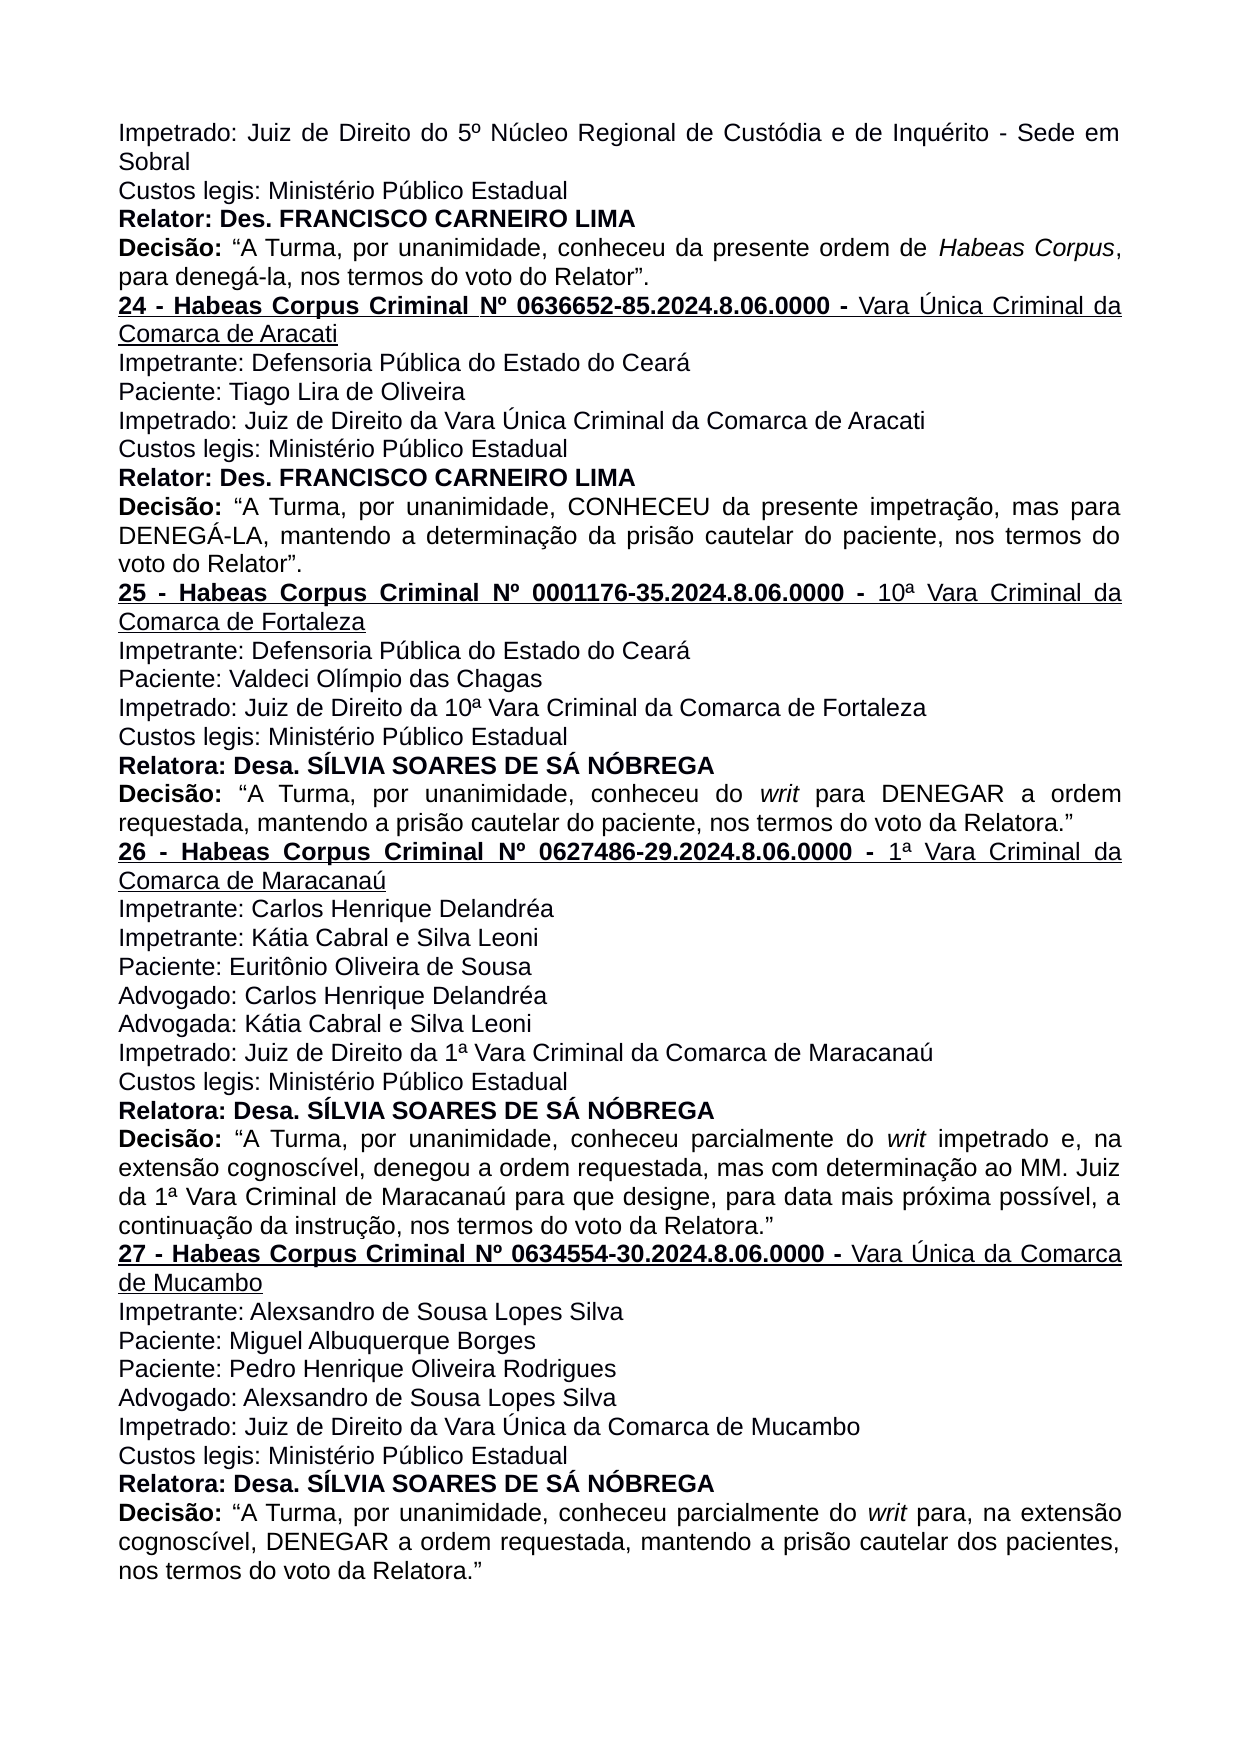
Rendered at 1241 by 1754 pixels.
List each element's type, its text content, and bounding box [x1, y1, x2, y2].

text Advogado: Carlos Henrique Delandréa [118, 981, 1122, 1009]
text Paciente: Pedro Henrique Oliveira Rodrigues [118, 1354, 1122, 1383]
text Decisão: “A Turma, por unanimidade, conheceu da presente ordem de Habeas Corpus, para denegá-la, nos termos do voto do Relator”. [118, 233, 1122, 291]
text Impetrante: Defensoria Pública do Estado do Ceará [118, 348, 1122, 377]
text 27 - Habeas Corpus Criminal Nº 0634554-30.2024.8.06.0000 - Vara Única da Comarca [118, 1239, 1122, 1264]
text Custos legis: Ministério Público Estadual [118, 434, 1122, 463]
text Impetrante: Alexsandro de Sousa Lopes Silva [118, 1297, 1122, 1326]
text Impetrante: Defensoria Pública do Estado do Ceará [118, 636, 1122, 664]
text Comarca de Maracanaú [118, 863, 1122, 894]
text de Mucambo [118, 1266, 1122, 1297]
text Impetrado: Juiz de Direito da Vara Única Criminal da Comarca de Aracati [118, 406, 1122, 434]
text Paciente: Tiago Lira de Oliveira [118, 377, 1122, 406]
text Decisão: “A Turma, por unanimidade, CONHECEU da presente impetração, mas para DENEGÁ-LA, mantendo a determinação da prisão cautelar do paciente, nos termos do voto do Relator”. [118, 492, 1122, 578]
text Paciente: Miguel Albuquerque Borges [118, 1326, 1122, 1354]
text Impetrante: Kátia Cabral e Silva Leoni [118, 923, 1122, 952]
text Relator: Des. FRANCISCO CARNEIRO LIMA [118, 204, 1122, 233]
text Relatora: Desa. SÍLVIA SOARES DE SÁ NÓBREGA [118, 751, 1122, 779]
text Decisão: “A Turma, por unanimidade, conheceu parcialmente do writ para, na extensão cognoscível, DENEGAR a ordem requestada, mantendo a prisão cautelar dos pacientes, nos termos do voto da Relatora.” [118, 1498, 1122, 1584]
text Advogado: Alexsandro de Sousa Lopes Silva [118, 1383, 1122, 1412]
text Comarca de Fortaleza [118, 604, 1122, 636]
text 24 - Habeas Corpus Criminal Nº 0636652-85.2024.8.06.0000 - Vara Única Criminal da [118, 291, 1122, 316]
text Custos legis: Ministério Público Estadual [118, 722, 1122, 751]
text Relatora: Desa. SÍLVIA SOARES DE SÁ NÓBREGA [118, 1096, 1122, 1124]
text Comarca de Aracati [118, 317, 1122, 348]
text Impetrado: Juiz de Direito do 5º Núcleo Regional de Custódia e de Inquérito - Sede em Sobral [118, 118, 1122, 176]
text Impetrado: Juiz de Direito da 10ª Vara Criminal da Comarca de Fortaleza [118, 693, 1122, 722]
text 26 - Habeas Corpus Criminal Nº 0627486-29.2024.8.06.0000 - 1ª Vara Criminal da [118, 837, 1122, 862]
text Relatora: Desa. SÍLVIA SOARES DE SÁ NÓBREGA [118, 1469, 1122, 1498]
text Impetrante: Carlos Henrique Delandréa [118, 894, 1122, 923]
text Paciente: Valdeci Olímpio das Chagas [118, 664, 1122, 693]
text Custos legis: Ministério Público Estadual [118, 1067, 1122, 1096]
text Paciente: Euritônio Oliveira de Sousa [118, 952, 1122, 981]
text 25 - Habeas Corpus Criminal Nº 0001176-35.2024.8.06.0000 - 10ª Vara Criminal da [118, 578, 1122, 603]
text Custos legis: Ministério Público Estadual [118, 1441, 1122, 1469]
text Relator: Des. FRANCISCO CARNEIRO LIMA [118, 463, 1122, 492]
text Decisão: “A Turma, por unanimidade, conheceu parcialmente do writ impetrado e, na extensão cognoscível, denegou a ordem requestada, mas com determinação ao MM. Juiz da 1ª Vara Criminal de Maracanaú para que designe, para data mais próxima possível, a continuação da instrução, nos termos do voto da Relatora.” [118, 1124, 1122, 1239]
text Decisão: “A Turma, por unanimidade, conheceu do writ para DENEGAR a ordem requestada, mantendo a prisão cautelar do paciente, nos termos do voto da Relatora.” [118, 779, 1122, 837]
text Impetrado: Juiz de Direito da Vara Única da Comarca de Mucambo [118, 1412, 1122, 1441]
text Advogada: Kátia Cabral e Silva Leoni [118, 1009, 1122, 1038]
text Impetrado: Juiz de Direito da 1ª Vara Criminal da Comarca de Maracanaú [118, 1038, 1122, 1067]
text Custos legis: Ministério Público Estadual [118, 176, 1122, 204]
